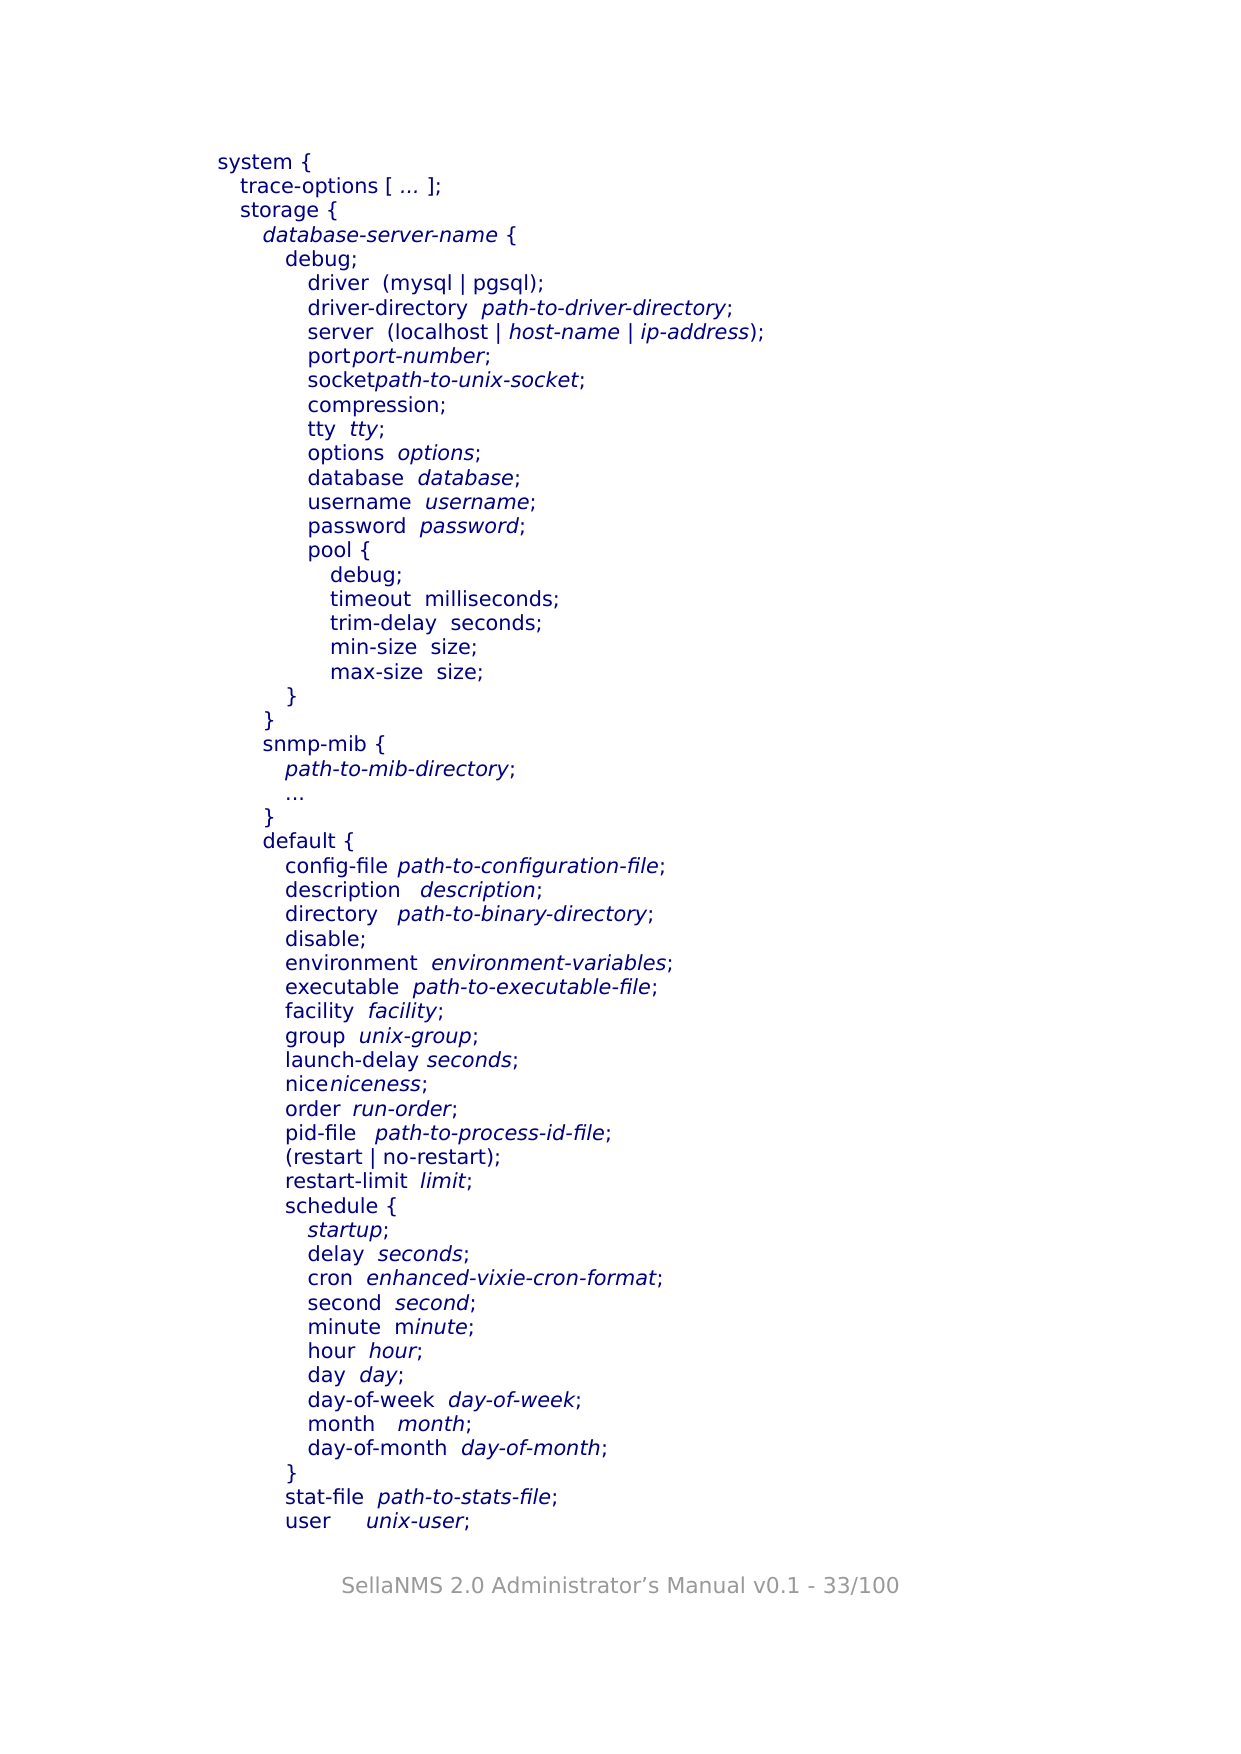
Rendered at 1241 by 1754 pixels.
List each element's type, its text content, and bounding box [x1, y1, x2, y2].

text server (localhost | host-name | ip-address); [217, 320, 1053, 344]
text disable; [217, 927, 1053, 951]
text user unix-user; [217, 1509, 1053, 1533]
text timeout milliseconds; [217, 587, 1053, 611]
text day day; [217, 1363, 1053, 1388]
text delay seconds; [217, 1242, 1053, 1266]
text pid-file path-to-process-id-file; [217, 1121, 1053, 1145]
text } [217, 684, 1053, 708]
text month month; [217, 1412, 1053, 1436]
text min-size size; [217, 635, 1053, 660]
text trim-delay seconds; [217, 611, 1053, 635]
text snmp-mib { [217, 732, 1053, 757]
text launch-delay seconds; [217, 1048, 1053, 1072]
text hour hour; [217, 1339, 1053, 1363]
text directory path-to-binary-directory; [217, 902, 1053, 927]
text environment environment-variables; [217, 951, 1053, 975]
text order run-order; [217, 1097, 1053, 1121]
text second second; [217, 1291, 1053, 1315]
text storage { [217, 198, 1053, 223]
text system { [217, 150, 1053, 174]
text path-to-mib-directory; [217, 757, 1053, 781]
text (restart | no-restart); [217, 1145, 1053, 1169]
text driver (mysql | pgsql); [217, 271, 1053, 296]
text debug; [217, 563, 1053, 587]
text executable path-to-executable-file; [217, 975, 1053, 999]
text day-of-month day-of-month; [217, 1436, 1053, 1461]
text restart-limit limit; [217, 1169, 1053, 1194]
text ... [217, 781, 1053, 805]
text description description; [217, 878, 1053, 902]
text facility facility; [217, 999, 1053, 1024]
text socket path-to-unix-socket; [217, 368, 1053, 393]
text stat-file path-to-stats-file; [217, 1485, 1053, 1509]
text port port-number; [217, 344, 1053, 368]
text config-file path-to-configuration-file; [217, 854, 1053, 878]
text database-server-name { [217, 223, 1053, 247]
text nice niceness; [217, 1072, 1053, 1097]
text pool { [217, 538, 1053, 563]
text } [217, 708, 1053, 732]
text options options; [217, 441, 1053, 466]
text max-size size; [217, 660, 1053, 684]
text username username; [217, 490, 1053, 514]
text group unix-group; [217, 1024, 1053, 1048]
text driver-directory path-to-driver-directory; [217, 296, 1053, 320]
text password password; [217, 514, 1053, 538]
text minute minute; [217, 1315, 1053, 1339]
text day-of-week day-of-week; [217, 1388, 1053, 1412]
text schedule { [217, 1194, 1053, 1218]
text cron enhanced-vixie-cron-format; [217, 1266, 1053, 1291]
text startup; [217, 1218, 1053, 1242]
text } [217, 805, 1053, 829]
text tty tty; [217, 417, 1053, 441]
text trace-options [ ... ]; [217, 174, 1053, 198]
text debug; [217, 247, 1053, 271]
text } [217, 1461, 1053, 1485]
text database database; [217, 466, 1053, 490]
text default { [217, 829, 1053, 854]
text compression; [217, 393, 1053, 417]
